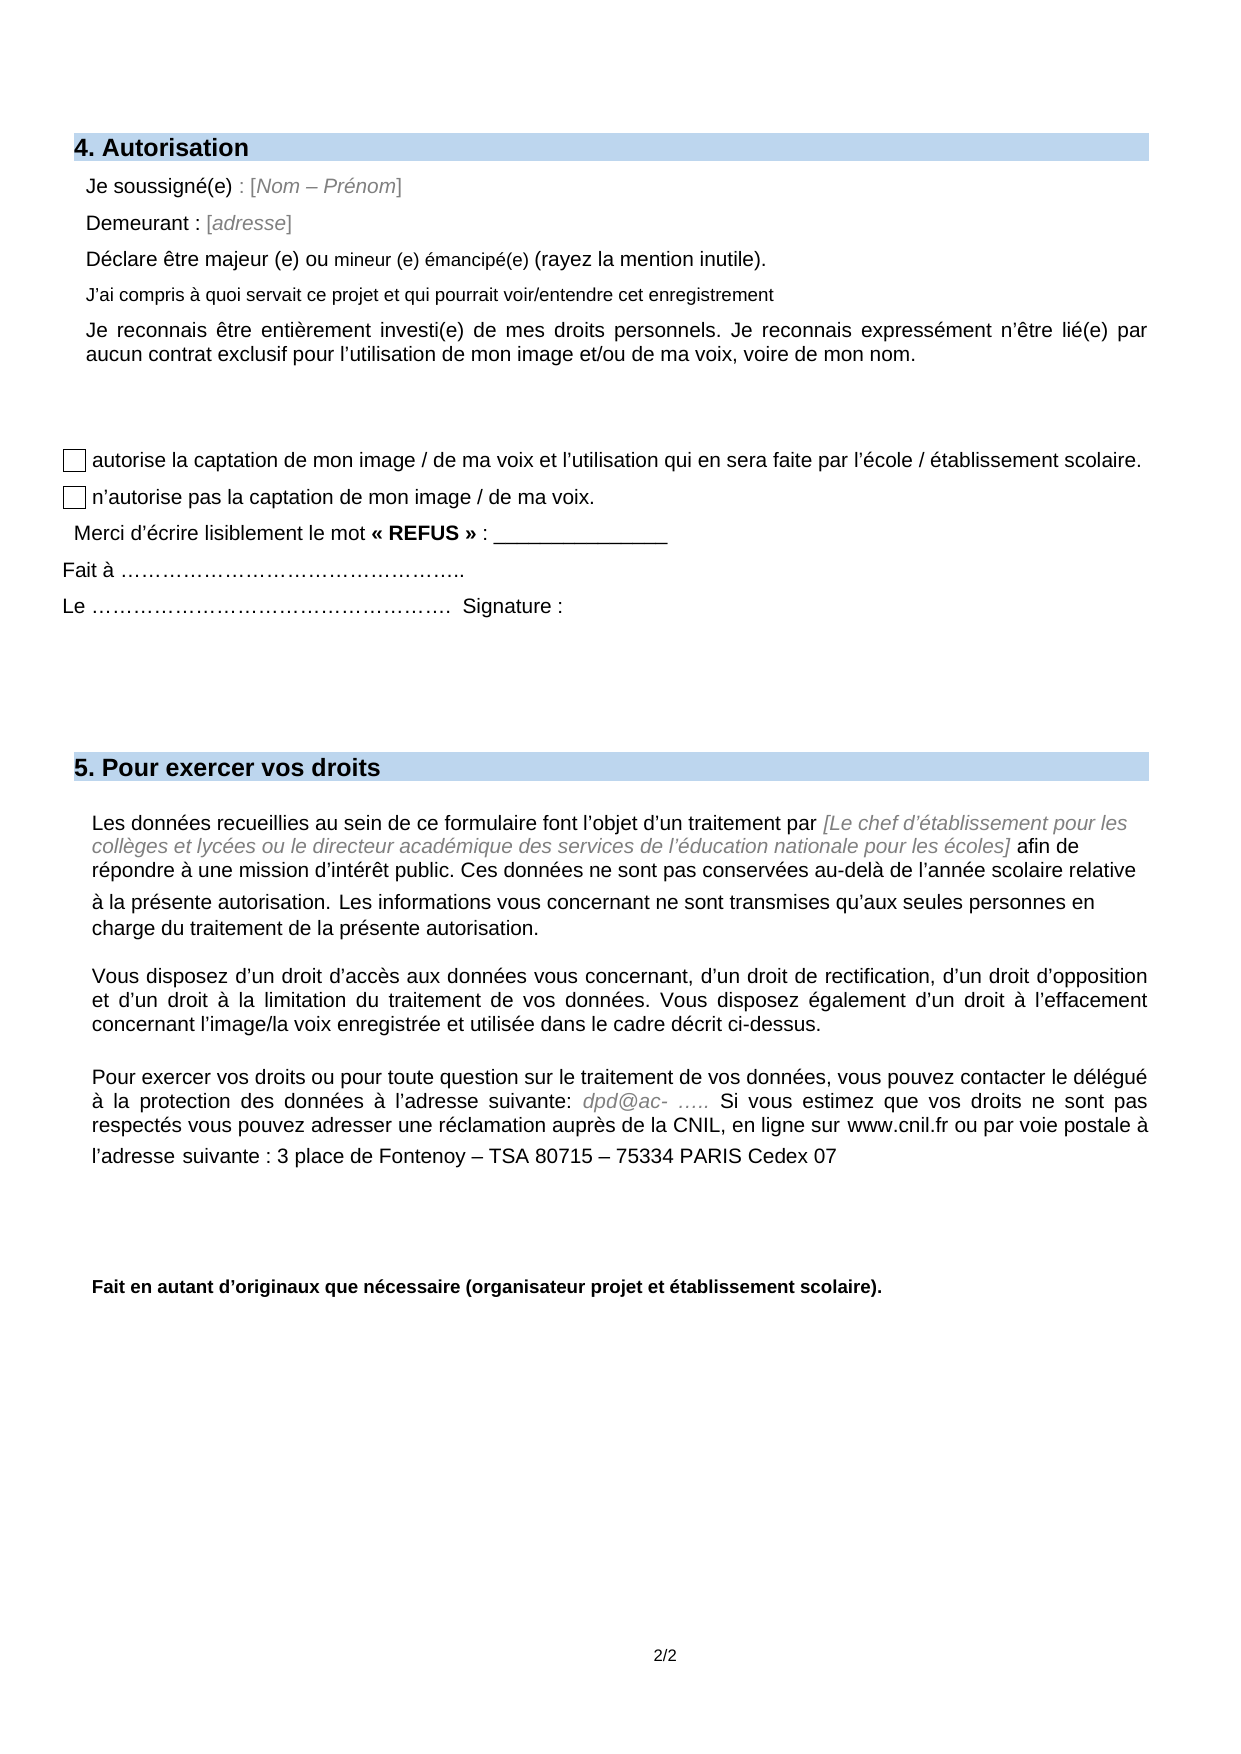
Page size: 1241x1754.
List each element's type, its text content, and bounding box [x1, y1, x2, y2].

subtitle 4. Autorisation [74, 133, 1149, 161]
text Je reconnais être entièrement investi(e) de mes droits personnels. Je reconnais expressément n’être lié(e) par aucun contrat exclusif pour l’utilisation de mon image et/ou de ma voix, voire de mon nom. [86, 317, 1149, 365]
text Merci d’écrire lisiblement le mot « REFUS » : _______________ [62, 521, 1149, 545]
text Vous disposez d’un droit d’accès aux données vous concernant, d’un droit de rectification, d’un droit d’opposition et d’un droit à la limitation du traitement de vos données. Vous disposez également d’un droit à l’effacement concernant l’image/la voix enregistrée et utilisée dans le cadre décrit ci-dessus. [92, 964, 1149, 1036]
text Fait en autant d’originaux que nécessaire (organisateur projet et établissement scolaire). [92, 1276, 1149, 1298]
text J’ai compris à quoi servait ce projet et qui pourrait voir/entendre cet enregistrement [86, 283, 1149, 305]
text Déclare être majeur (e) ou mineur (e) émancipé(e) (rayez la mention inutile). [86, 247, 1149, 271]
text Pour exercer vos droits ou pour toute question sur le traitement de vos données, vous pouvez contacter le délégué à la protection des données à l’adresse suivante: dpd@ac- ….. Si vous estimez que vos droits ne sont pas respectés vous pouvez adresser une réclamation auprès de la CNIL, en ligne sur www.cnil.fr ou par voie postale à l’adresse suivante : 3 place de Fontenoy – TSA 80715 – 75334 PARIS Cedex 07 [92, 1065, 1149, 1170]
text Demeurant : [adresse] [86, 210, 1149, 234]
text Fait à ………………………………………….. [62, 558, 1149, 582]
subtitle 5. Pour exercer vos droits [74, 752, 1149, 781]
text n’autorise pas la captation de mon image / de ma voix. [62, 485, 1149, 509]
text Les données recueillies au sein de ce formulaire font l’objet d’un traitement par [Le chef d’établissement pour les collèges et lycées ou le directeur académique des services de l’éducation nationale pour les écoles] afin de répondre à une mission d’intérêt public. Ces données ne sont pas conservées au-delà de l’année scolaire relative à la présente autorisation. Les informations vous concernant ne sont transmises qu’aux seules personnes en charge du traitement de la présente autorisation. [92, 810, 1149, 940]
text autorise la captation de mon image / de ma voix et l’utilisation qui en sera faite par l’école / établissement scolaire. [62, 448, 1149, 472]
text Le ……………………………………………. Signature : [62, 594, 1149, 618]
text Je soussigné(e) : [Nom – Prénom] [86, 174, 1149, 198]
